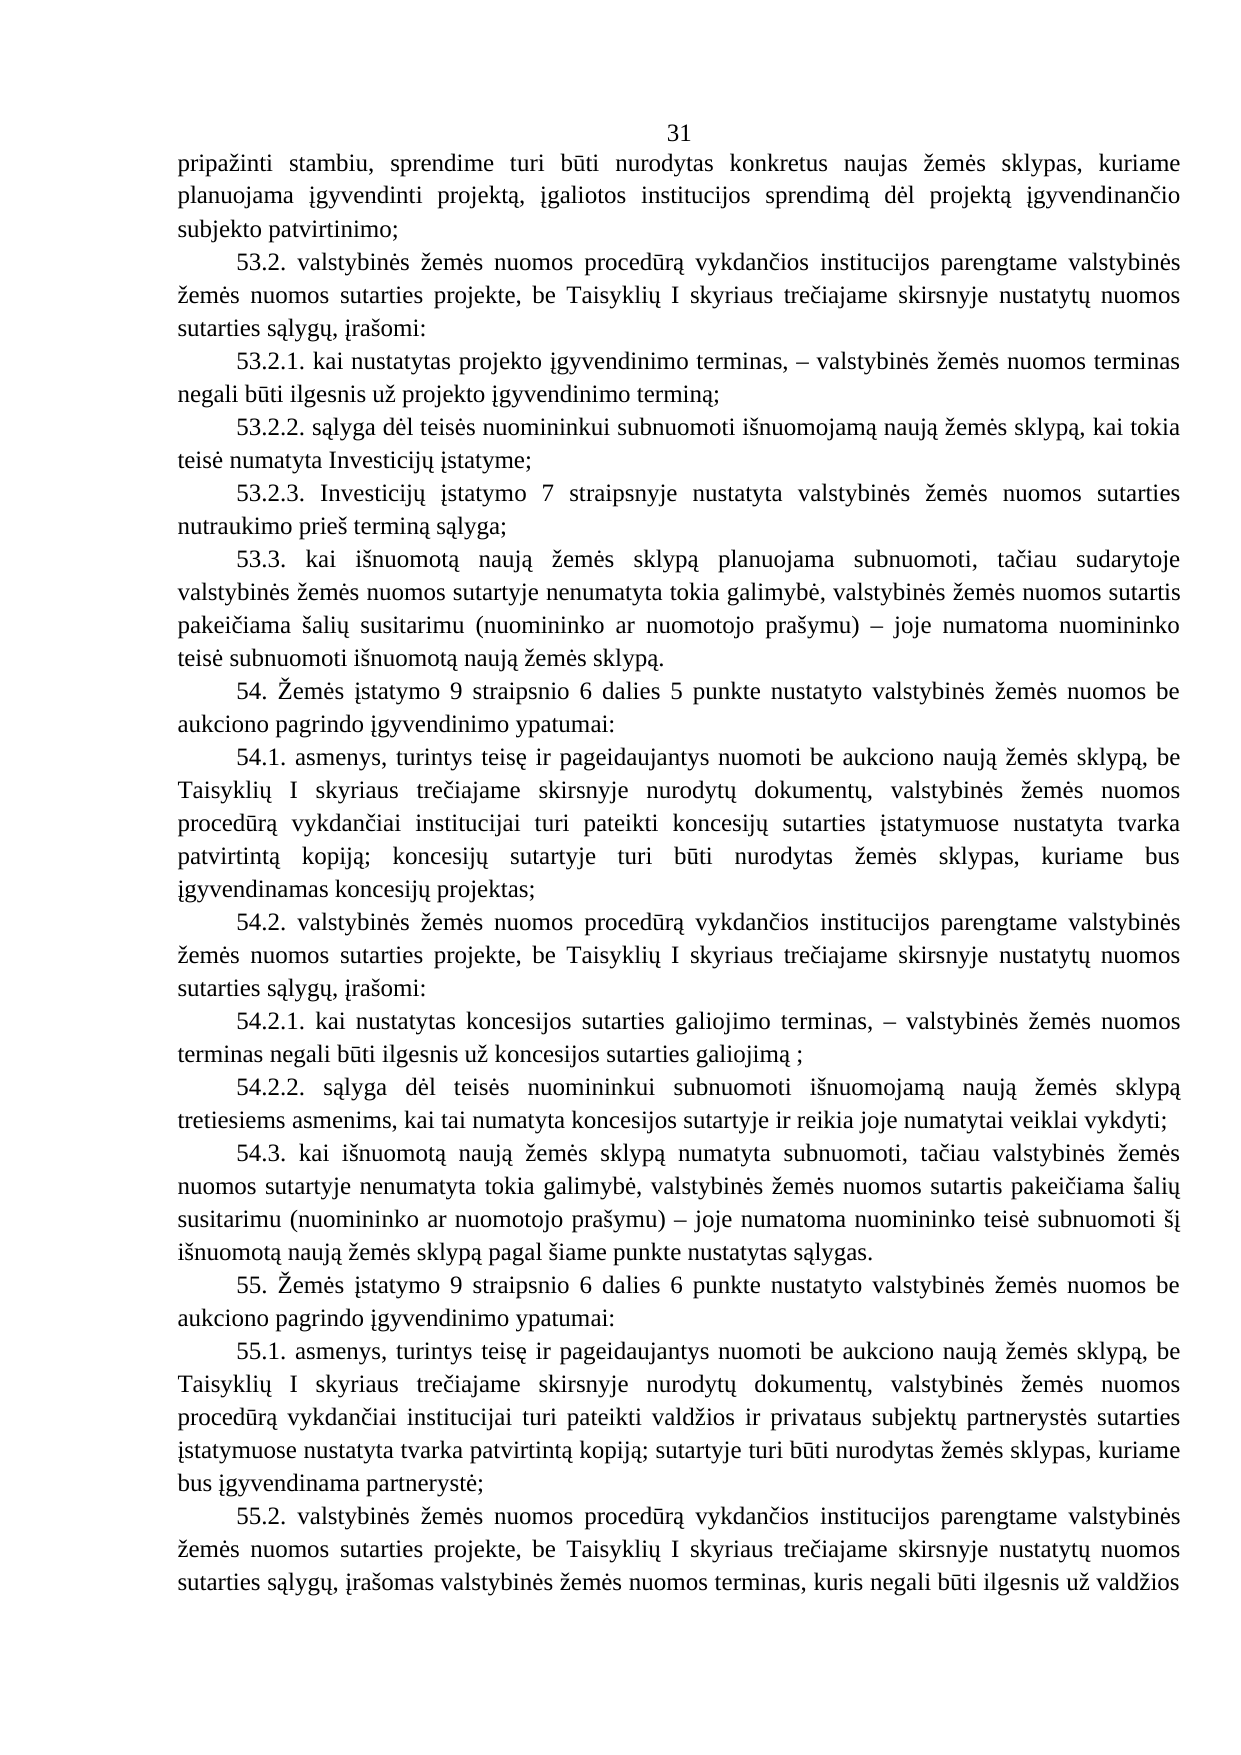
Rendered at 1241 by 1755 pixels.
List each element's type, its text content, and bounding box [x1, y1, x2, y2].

text 55. Žemės įstatymo 9 straipsnio 6 dalies 6 punkte nustatyto valstybinės žemės nuomos be aukciono pagrindo įgyvendinimo ypatumai: [177, 1270, 1181, 1332]
text 55.2. valstybinės žemės nuomos procedūrą vykdančios institucijos parengtame valstybinės žemės nuomos sutarties projekte, be Taisyklių I skyriaus trečiajame skirsnyje nustatytų nuomos sutarties sąlygų, įrašomas valstybinės žemės nuomos terminas, kuris negali būti ilgesnis už valdžios [177, 1501, 1181, 1596]
text 53.2.1. kai nustatytas projekto įgyvendinimo terminas, – valstybinės žemės nuomos terminas negali būti ilgesnis už projekto įgyvendinimo terminą; [177, 346, 1181, 407]
text 53.2.3. Investicijų įstatymo 7 straipsnyje nustatyta valstybinės žemės nuomos sutarties nutraukimo prieš terminą sąlyga; [177, 478, 1181, 539]
text 53.2.2. sąlyga dėl teisės nuomininkui subnuomoti išnuomojamą naują žemės sklypą, kai tokia teisė numatyta Investicijų įstatyme; [177, 412, 1181, 473]
text 54.2.2. sąlyga dėl teisės nuomininkui subnuomoti išnuomojamą naują žemės sklypą tretiesiems asmenims, kai tai numatyta koncesijos sutartyje ir reikia joje numatytai veiklai vykdyti; [177, 1072, 1181, 1134]
text 54.2. valstybinės žemės nuomos procedūrą vykdančios institucijos parengtame valstybinės žemės nuomos sutarties projekte, be Taisyklių I skyriaus trečiajame skirsnyje nustatytų nuomos sutarties sąlygų, įrašomi: [177, 907, 1181, 1002]
text 54. Žemės įstatymo 9 straipsnio 6 dalies 5 punkte nustatyto valstybinės žemės nuomos be aukciono pagrindo įgyvendinimo ypatumai: [177, 676, 1181, 738]
text 54.1. asmenys, turintys teisę ir pageidaujantys nuomoti be aukciono naują žemės sklypą, be Taisyklių I skyriaus trečiajame skirsnyje nurodytų dokumentų, valstybinės žemės nuomos procedūrą vykdančiai institucijai turi pateikti koncesijų sutarties įstatymuose nustatyta tvarka patvirtintą kopiją; koncesijų sutartyje turi būti nurodytas žemės sklypas, kuriame bus įgyvendinamas koncesijų projektas; [177, 742, 1181, 903]
text 53.3. kai išnuomotą naują žemės sklypą planuojama subnuomoti, tačiau sudarytoje valstybinės žemės nuomos sutartyje nenumatyta tokia galimybė, valstybinės žemės nuomos sutartis pakeičiama šalių susitarimu (nuomininko ar nuomotojo prašymu) – joje numatoma nuomininko teisė subnuomoti išnuomotą naują žemės sklypą. [177, 544, 1181, 672]
text 53.2. valstybinės žemės nuomos procedūrą vykdančios institucijos parengtame valstybinės žemės nuomos sutarties projekte, be Taisyklių I skyriaus trečiajame skirsnyje nustatytų nuomos sutarties sąlygų, įrašomi: [177, 247, 1181, 341]
text 54.2.1. kai nustatytas koncesijos sutarties galiojimo terminas, – valstybinės žemės nuomos terminas negali būti ilgesnis už koncesijos sutarties galiojimą ; [177, 1006, 1181, 1068]
text 55.1. asmenys, turintys teisę ir pageidaujantys nuomoti be aukciono naują žemės sklypą, be Taisyklių I skyriaus trečiajame skirsnyje nurodytų dokumentų, valstybinės žemės nuomos procedūrą vykdančiai institucijai turi pateikti valdžios ir privataus subjektų partnerystės sutarties įstatymuose nustatyta tvarka patvirtintą kopiją; sutartyje turi būti nurodytas žemės sklypas, kuriame bus įgyvendinama partnerystė; [177, 1336, 1181, 1497]
text pripažinti stambiu, sprendime turi būti nurodytas konkretus naujas žemės sklypas, kuriame planuojama įgyvendinti projektą, įgaliotos institucijos sprendimą dėl projektą įgyvendinančio subjekto patvirtinimo; [177, 148, 1181, 242]
text 54.3. kai išnuomotą naują žemės sklypą numatyta subnuomoti, tačiau valstybinės žemės nuomos sutartyje nenumatyta tokia galimybė, valstybinės žemės nuomos sutartis pakeičiama šalių susitarimu (nuomininko ar nuomotojo prašymu) – joje numatoma nuomininko teisė subnuomoti šį išnuomotą naują žemės sklypą pagal šiame punkte nustatytas sąlygas. [177, 1138, 1181, 1266]
